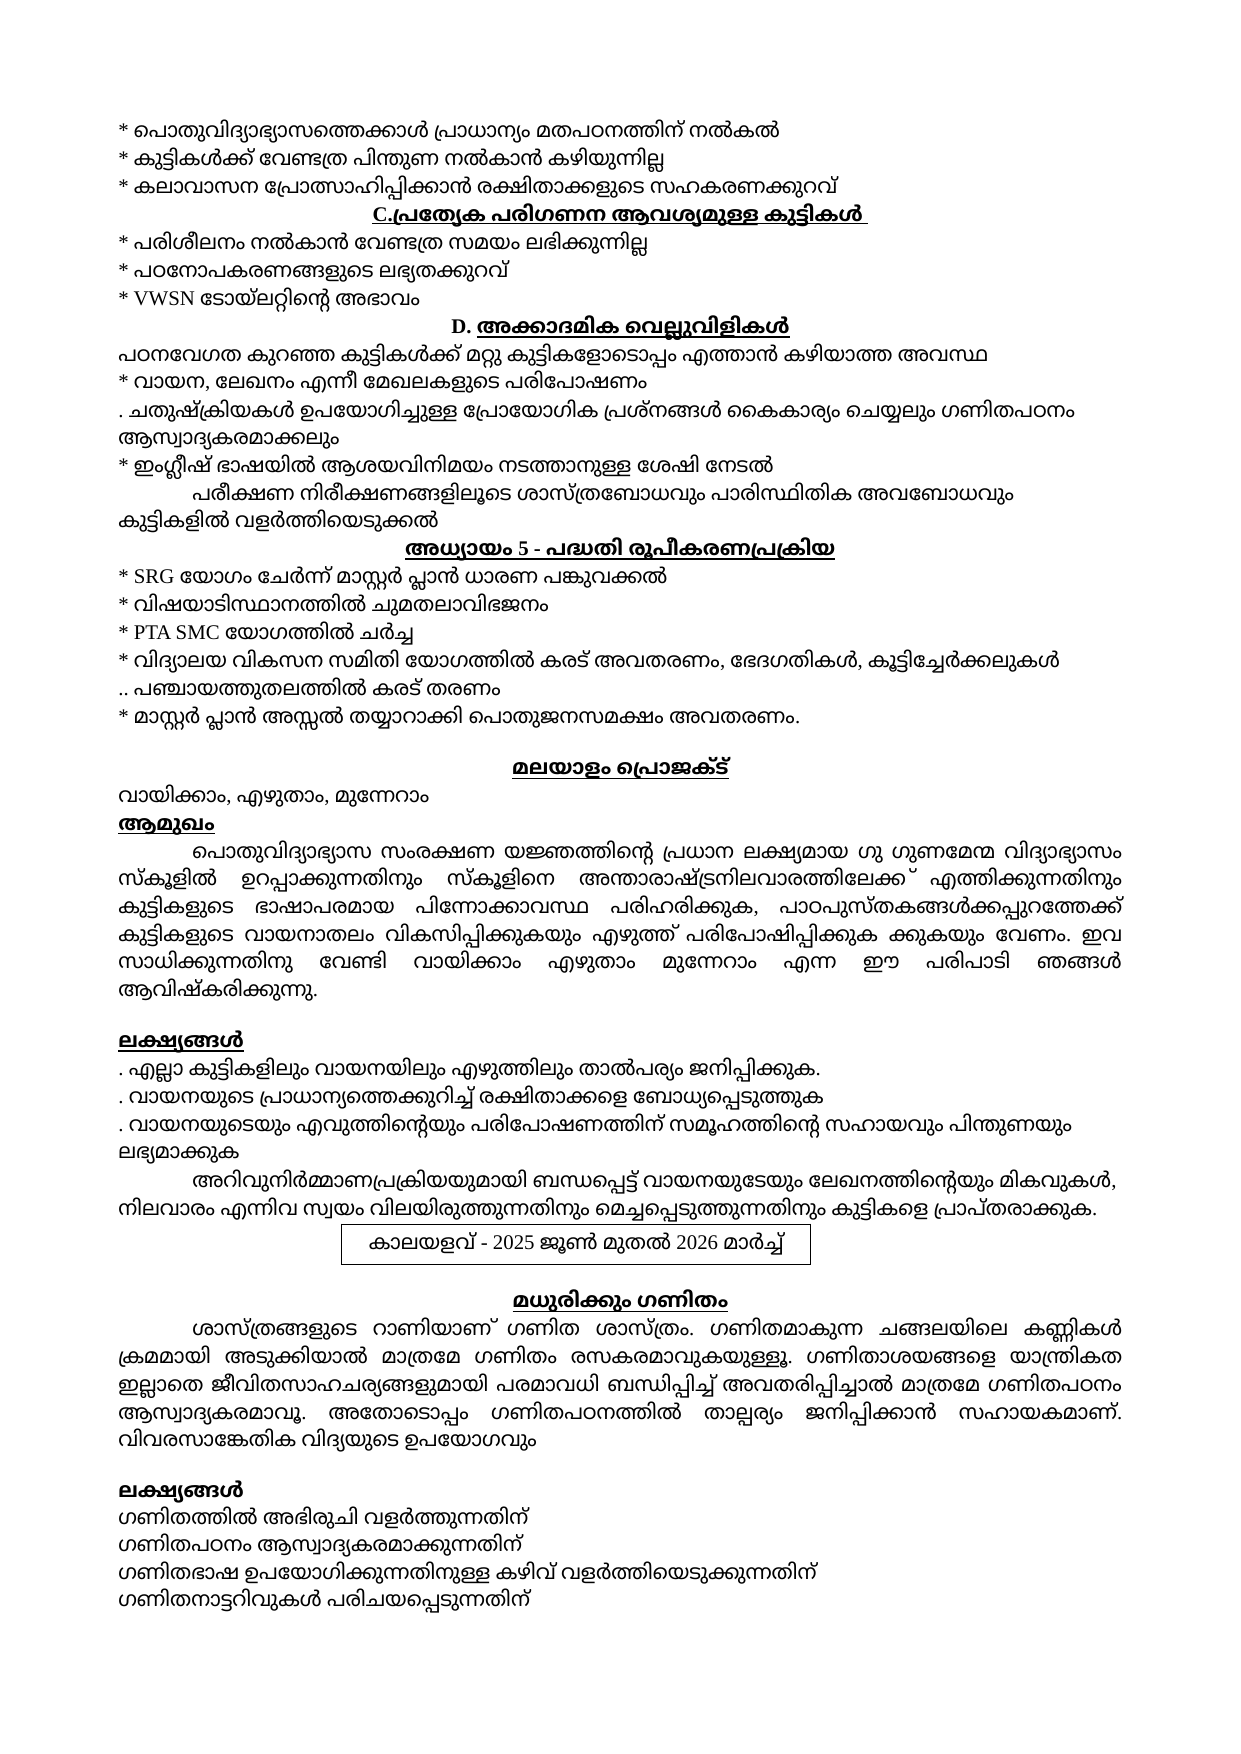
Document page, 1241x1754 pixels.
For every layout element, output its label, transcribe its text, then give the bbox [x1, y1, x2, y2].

text C.പ്രത്യേക പരിഗണന ആവശ്യമുള്ള കുട്ടികൾ [118, 202, 1122, 230]
text . വായനയുടെ പ്രാധാന്യത്തെക്കുറിച്ച് രക്ഷിതാക്കളെ ബോധ്യപ്പെടുത്തുക [118, 1084, 1122, 1112]
text പരീക്ഷണ നിരീക്ഷണങ്ങളിലൂടെ ശാസ്ത്രബോധവും പാരിസ്ഥിതിക അവബോധവും കുട്ടികളിൽ വളർത്തിയെടുക്കൽ [118, 481, 1122, 536]
text പൊതുവിദ്യാഭ്യാസ സംരക്ഷണ യജ്ഞത്തിൻ്റെ പ്രധാന ലക്ഷ്യമായ ഗു ഗുണമേന്മ വിദ്യാഭ്യാസം സ്കൂ‌ളിൽ ഉറപ്പാക്കുന്നതിനും സ്കൂ‌ളിനെ അന്താരാഷ്ട്രനിലവാരത്തിലേക്ക് എത്തിക്കുന്നതിനും കുട്ടികളുടെ ഭാഷാപരമായ പിന്നോക്കാവസ്ഥ പരിഹരിക്കുക, പാഠപുസ്‌തകങ്ങൾക്കപ്പുറത്തേക്ക് കുട്ടികളുടെ വായനാതലം വികസിപ്പിക്കുകയും എഴുത്ത് പരിപോഷിപ്പിക്കുക ക്കുകയും വേണം. ഇവ സാധിക്കുന്നതിനു വേണ്ടി വായിക്കാം എഴുതാം മുന്നേറാം എന്ന ഈ പരിപാടി ഞങ്ങൾ ആവിഷ്‌കരിക്കുന്നു. [118, 838, 1122, 1005]
text മധുരിക്കും ഗണിതം [118, 1289, 1122, 1316]
table_header കാലയളവ് - 2025 ജൂണ്‍ മുതല്‍ 2026 മാര്‍ച്ച് [342, 1225, 810, 1264]
text D. അക്കാദമിക വെല്ലുവിളികൾ [118, 314, 1122, 342]
text . എല്ലാ കുട്ടികളിലും വായനയിലും എഴുത്തിലും താൽപര്യം ജനിപ്പിക്കുക. [118, 1056, 1122, 1084]
text * കലാവാസന പ്രോത്സാഹിപ്പിക്കാൻ രക്ഷിതാക്കളുടെ സഹകരണക്കുറവ് [118, 174, 1122, 202]
text അധ്യായം 5 - പദ്ധതി രൂപീകരണപ്രക്രിയ [118, 536, 1122, 564]
text * VWSN ടോയ്ല‌റ്റിന്റെ അഭാവം [118, 286, 1122, 314]
text * പൊതുവിദ്യാഭ്യാസത്തെക്കാൾ പ്രാധാന്യം മതപഠനത്തിന് നൽകൽ [118, 118, 1122, 146]
text ലക്ഷ്യങ്ങൾ [118, 1479, 1122, 1506]
text . ചതുഷ്ക്രിയകൾ ഉപയോഗിച്ചുള്ള പ്രോയോഗിക പ്രശ്‌നങ്ങൾ കൈകാര്യം ചെയ്യലും ഗണിതപഠനം ആസ്വാദ്യകരമാക്കലും [118, 397, 1122, 453]
text * മാസ്റ്റർ പ്ലാൻ അസ്സൽ തയ്യാറാക്കി പൊതുജനസമക്ഷം അവതരണം. [118, 704, 1122, 732]
text ശാസ്ത്രങ്ങളുടെ റാണിയാണ് ഗണിത ശാസ്ത്രം. ഗണിതമാകുന്ന ചങ്ങലയിലെ കണ്ണികൾ ക്രമമായി അടുക്കിയാൽ മാത്രമേ ഗണിതം രസകരമാവുകയുള്ളൂ. ഗണിതാശയങ്ങളെ യാന്ത്രികത ഇല്ലാതെ ജീവിതസാഹചര്യങ്ങളുമായി പരമാവധി ബന്ധിപ്പിച്ച് അവതരിപ്പിച്ചാൽ മാത്രമേ ഗണിതപഠനം ആസ്വാദ്യകരമാവൂ. അതോടൊപ്പം ഗണിതപഠനത്തിൽ താല്പ‌ര്യം ജനിപ്പിക്കാൻ സഹായകമാണ്. വിവരസാങ്കേതിക വിദ്യയുടെ ഉപയോഗവും [118, 1316, 1122, 1455]
text ഗണിതത്തിൽ അഭിരുചി വളർത്തുന്നതിന് [118, 1506, 1122, 1533]
text അറിവുനിർമ്മാണപ്രക്രിയയുമായി ബന്ധപ്പെട്ട് വായനയുടേയും ലേഖനത്തിൻ്റെയും മികവുകൾ, നിലവാരം എന്നിവ സ്വയം വിലയിരുത്തുന്നതിനും മെച്ചപ്പെടുത്തുന്നതിനും കുട്ടികളെ പ്രാപ്തരാക്കുക. [118, 1167, 1122, 1223]
text * കുട്ടികൾക്ക് വേണ്ടത്ര പിന്തുണ നൽകാൻ കഴിയുന്നില്ല [118, 146, 1122, 174]
text * വായന, ലേഖനം എന്നീ മേഖലകളുടെ പരിപോഷണം [118, 369, 1122, 397]
text വായിക്കാം, എഴുതാം, മുന്നേറാം [118, 783, 1122, 811]
text * PTA SMC യോഗത്തിൽ ചർച്ച [118, 620, 1122, 648]
text . വായനയുടെയും എവുത്തിൻ്റെയും പരിപോഷണത്തിന് സമൂഹത്തിൻ്റെ സഹായവും പിന്തുണയും ലഭ്യമാക്കുക [118, 1112, 1122, 1167]
text .. പഞ്ചായത്തുതലത്തിൽ കരട് തരണം [118, 676, 1122, 704]
text പഠനവേഗത കുറഞ്ഞ കുട്ടികൾക്ക് മറ്റു കുട്ടികളോടൊപ്പം എത്താൻ കഴിയാത്ത അവസ്ഥ [118, 342, 1122, 369]
text ഗണിതഭാഷ ഉപയോഗിക്കുന്നതിനുള്ള കഴിവ് വളർത്തിയെടുക്കുന്നതിന് [118, 1560, 1122, 1588]
text ആമുഖം [118, 811, 1122, 838]
text ലക്ഷ്യങ്ങൾ [118, 1029, 1122, 1056]
text ഗണിതനാട്ടറിവുകൾ പരിചയപ്പെടുന്നതിന് [118, 1588, 1122, 1615]
text ഗണിതപഠനം ആസ്വാദ്യകരമാക്കുന്നതിന് [118, 1533, 1122, 1560]
text മലയാളം പ്രൊജക്ട് [118, 756, 1122, 783]
text * പരിശീലനം നൽകാൻ വേണ്ടത്ര സമയം ലഭിക്കുന്നില്ല [118, 230, 1122, 258]
text * വിദ്യാലയ വികസന സമിതി യോഗത്തിൽ കരട് അവതരണം, ഭേദഗതികൾ, കൂട്ടിച്ചേർക്കലുകൾ [118, 648, 1122, 676]
text * പഠനോപകരണങ്ങളുടെ ലഭ്യതക്കുറവ് [118, 258, 1122, 286]
text * വിഷയാടിസ്ഥാനത്തിൽ ചുമതലാവിഭജനം [118, 592, 1122, 620]
text * ഇംഗ്ലീഷ് ഭാഷയിൽ ആശയവിനിമയം നടത്താനുള്ള ശേഷി നേടൽ [118, 453, 1122, 481]
text * SRG യോഗം ചേർന്ന് മാസ്റ്റർ പ്ലാൻ ധാരണ പങ്കുവക്കൽ [118, 564, 1122, 592]
